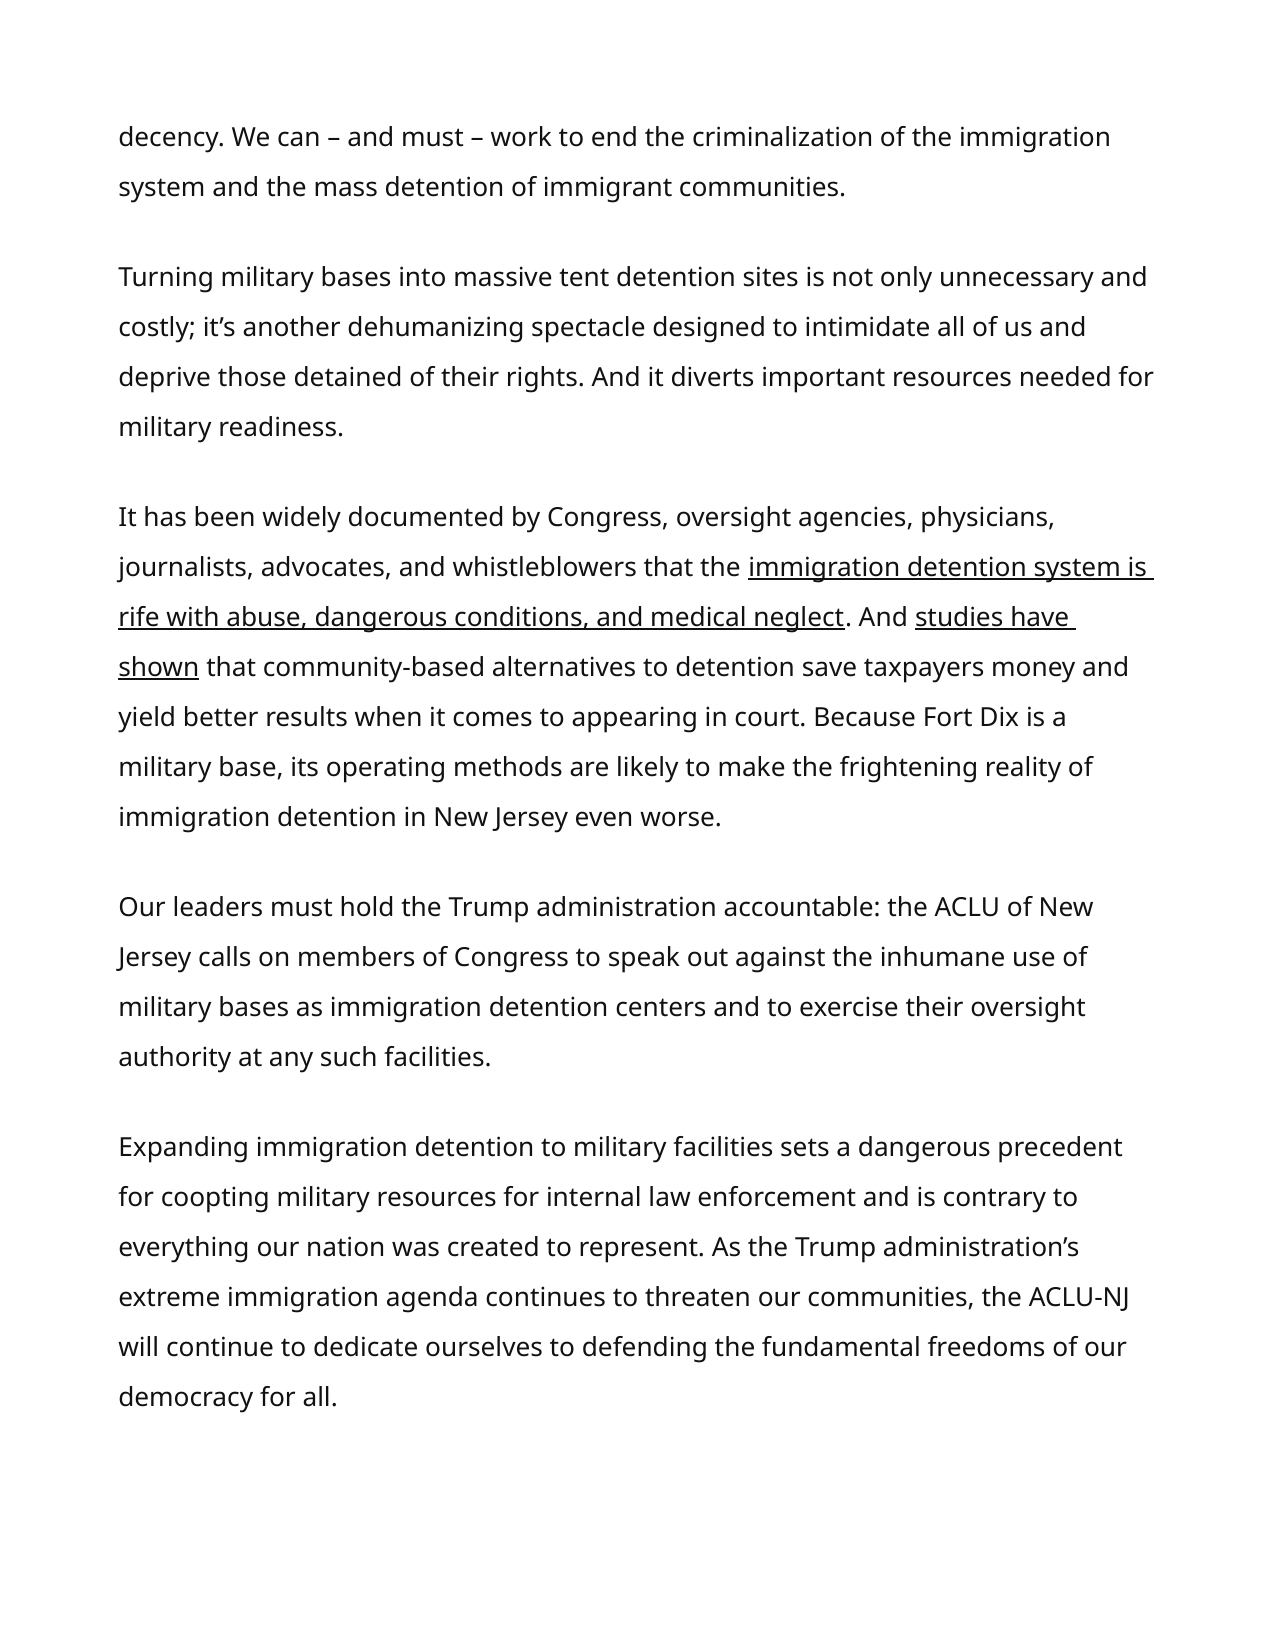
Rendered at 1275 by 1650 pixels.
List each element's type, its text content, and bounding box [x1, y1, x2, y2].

text Our leaders must hold the Trump administration accountable: the ACLU of New Jersey calls on members of Congress to speak out against the inhumane use of military bases as immigration detention centers and to exercise their oversight authority at any such facilities. [118, 888, 1157, 1074]
text It has been widely documented by Congress, oversight agencies, physicians, journalists, advocates, and whistleblowers that the immigration detention system is rife with abuse, dangerous conditions, and medical neglect. And studies have shown that community-based alternatives to detention save taxpayers money and yield better results when it comes to appearing in court. Because Fort Dix is a military base, its operating methods are likely to make the frightening reality of immigration detention in New Jersey even worse. [118, 498, 1157, 834]
text Turning military bases into massive tent detention sites is not only unnecessary and costly; it’s another dehumanizing spectacle designed to intimidate all of us and deprive those detained of their rights. And it diverts important resources needed for military readiness. [118, 258, 1157, 444]
text decency. We can – and must – work to end the criminalization of the immigration system and the mass detention of immigrant communities. [118, 118, 1157, 204]
text Expanding immigration detention to military facilities sets a dangerous precedent for coopting military resources for internal law enforcement and is contrary to everything our nation was created to represent. As the Trump administration’s extreme immigration agenda continues to threaten our communities, the ACLU-NJ will continue to dedicate ourselves to defending the fundamental freedoms of our democracy for all. [118, 1128, 1157, 1414]
